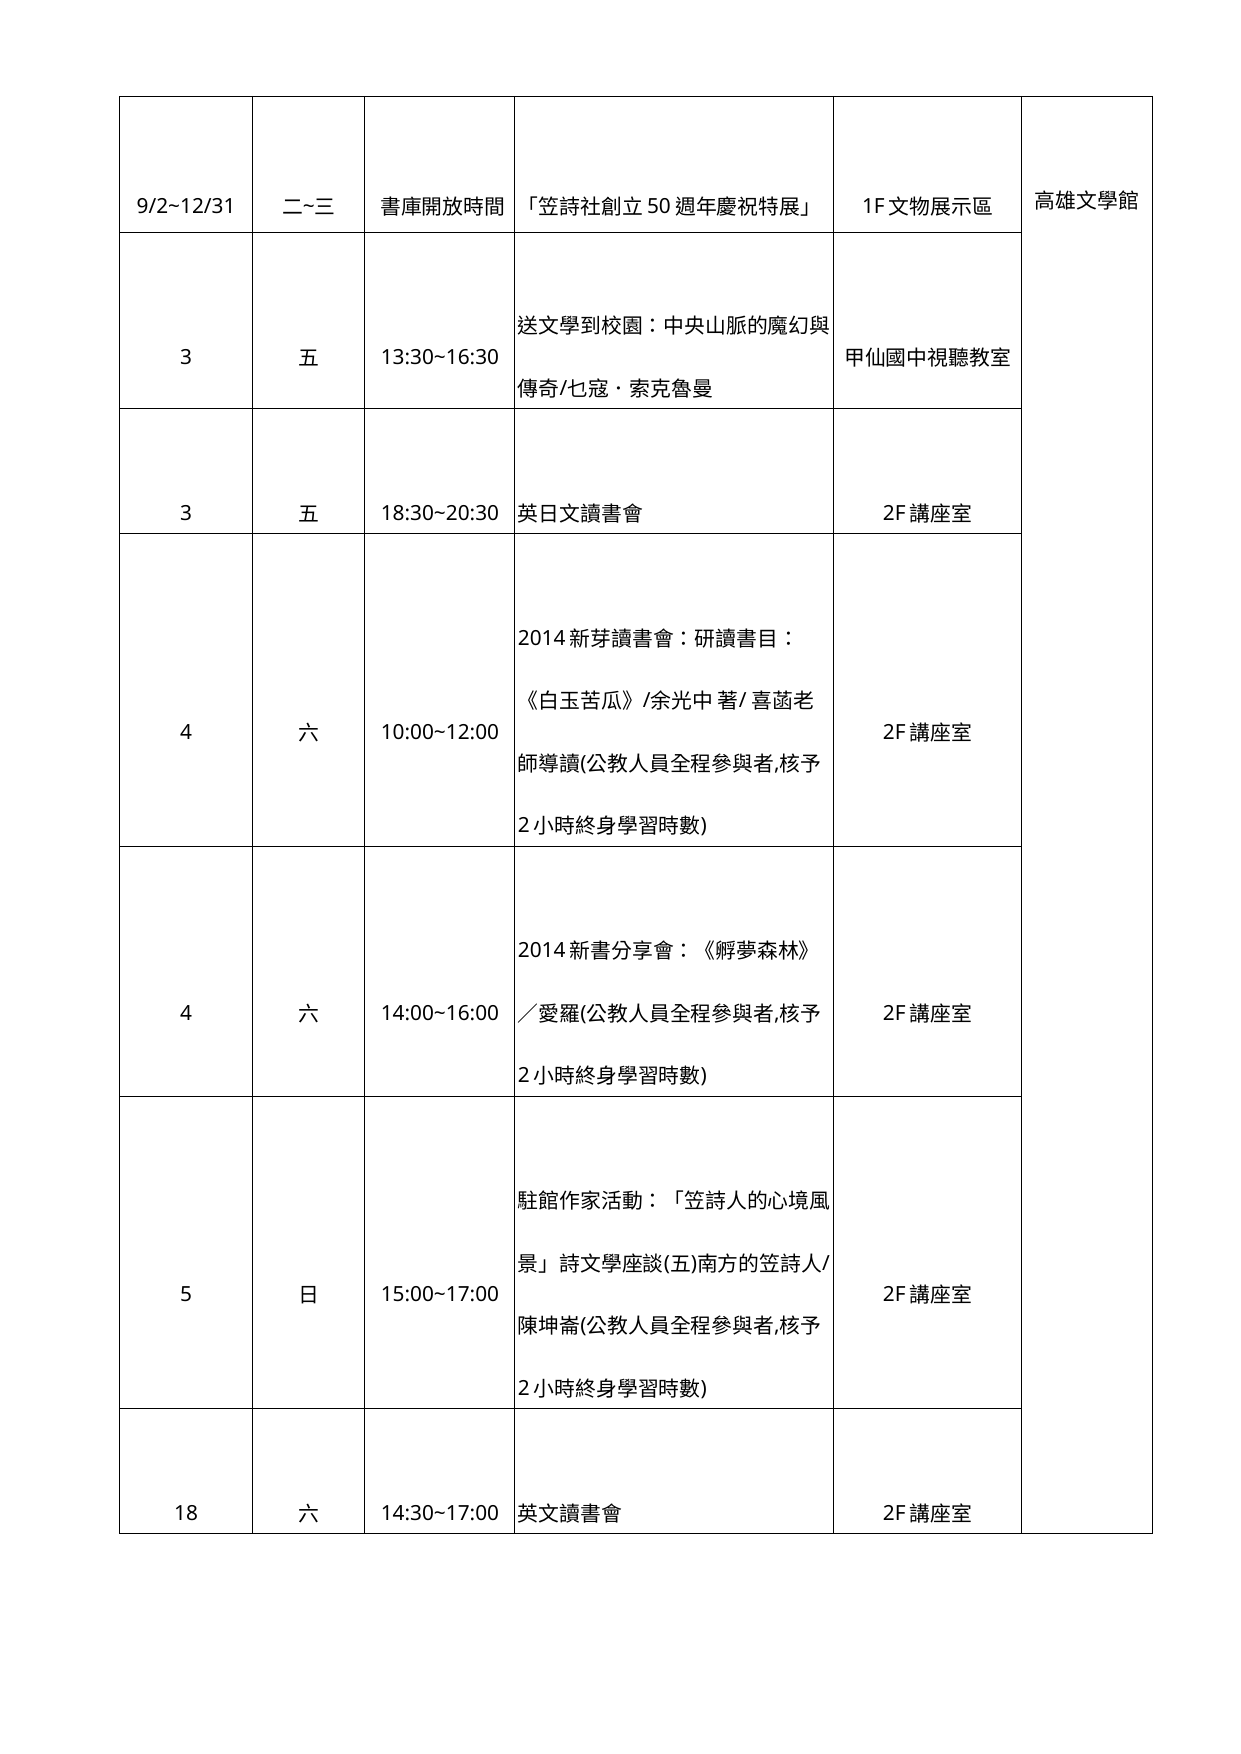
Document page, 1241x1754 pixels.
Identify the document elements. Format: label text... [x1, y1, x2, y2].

table_cell 9/2~12/31 [120, 97, 252, 232]
table_cell 2F講座室 [834, 1409, 1021, 1533]
table_cell 13:30~16:30 [365, 233, 514, 408]
table_cell 2F講座室 [834, 1097, 1021, 1408]
table_cell 駐館作家活動：「笠詩人的心境風景」詩文學座談(五)南方的笠詩人/陳坤崙(公教人員全程參與者,核予2小時終身學習時數) [515, 1097, 833, 1408]
table_cell 英日文讀書會 [515, 409, 833, 533]
table_cell 2014新芽讀書會：研讀書目：《白玉苦瓜》/余光中 著/ 喜菡老師導讀(公教人員全程參與者,核予2小時終身學習時數) [515, 534, 833, 846]
table_cell 高雄文學館 [1022, 97, 1152, 1533]
table_cell 4 [120, 847, 252, 1096]
table_cell 2F講座室 [834, 409, 1021, 533]
table_cell 五 [253, 409, 364, 533]
table_cell 2F講座室 [834, 534, 1021, 846]
table_cell 2014新書分享會：《孵夢森林》／愛羅(公教人員全程參與者,核予2小時終身學習時數) [515, 847, 833, 1096]
table_cell 英文讀書會 [515, 1409, 833, 1533]
table_cell 六 [253, 534, 364, 846]
table_cell 10:00~12:00 [365, 534, 514, 846]
table_cell 「笠詩社創立50週年慶祝特展」 [515, 97, 833, 232]
table_cell 2F講座室 [834, 847, 1021, 1096]
table_cell 六 [253, 847, 364, 1096]
table_cell 五 [253, 233, 364, 408]
table_cell 14:00~16:00 [365, 847, 514, 1096]
table_cell 3 [120, 409, 252, 533]
table_cell 書庫開放時間 [365, 97, 514, 232]
table_cell 1F文物展示區 [834, 97, 1021, 232]
table_cell 二~三 [253, 97, 364, 232]
table_cell 送文學到校園：中央山脈的魔幻與傳奇/乜寇．索克魯曼 [515, 233, 833, 408]
table_cell 4 [120, 534, 252, 846]
table_cell 18:30~20:30 [365, 409, 514, 533]
table_cell 甲仙國中視聽教室 [834, 233, 1021, 408]
table_cell 3 [120, 233, 252, 408]
table_cell 18 [120, 1409, 252, 1533]
table_cell 六 [253, 1409, 364, 1533]
table_cell 5 [120, 1097, 252, 1408]
table_cell 15:00~17:00 [365, 1097, 514, 1408]
table_cell 14:30~17:00 [365, 1409, 514, 1533]
table_cell 日 [253, 1097, 364, 1408]
